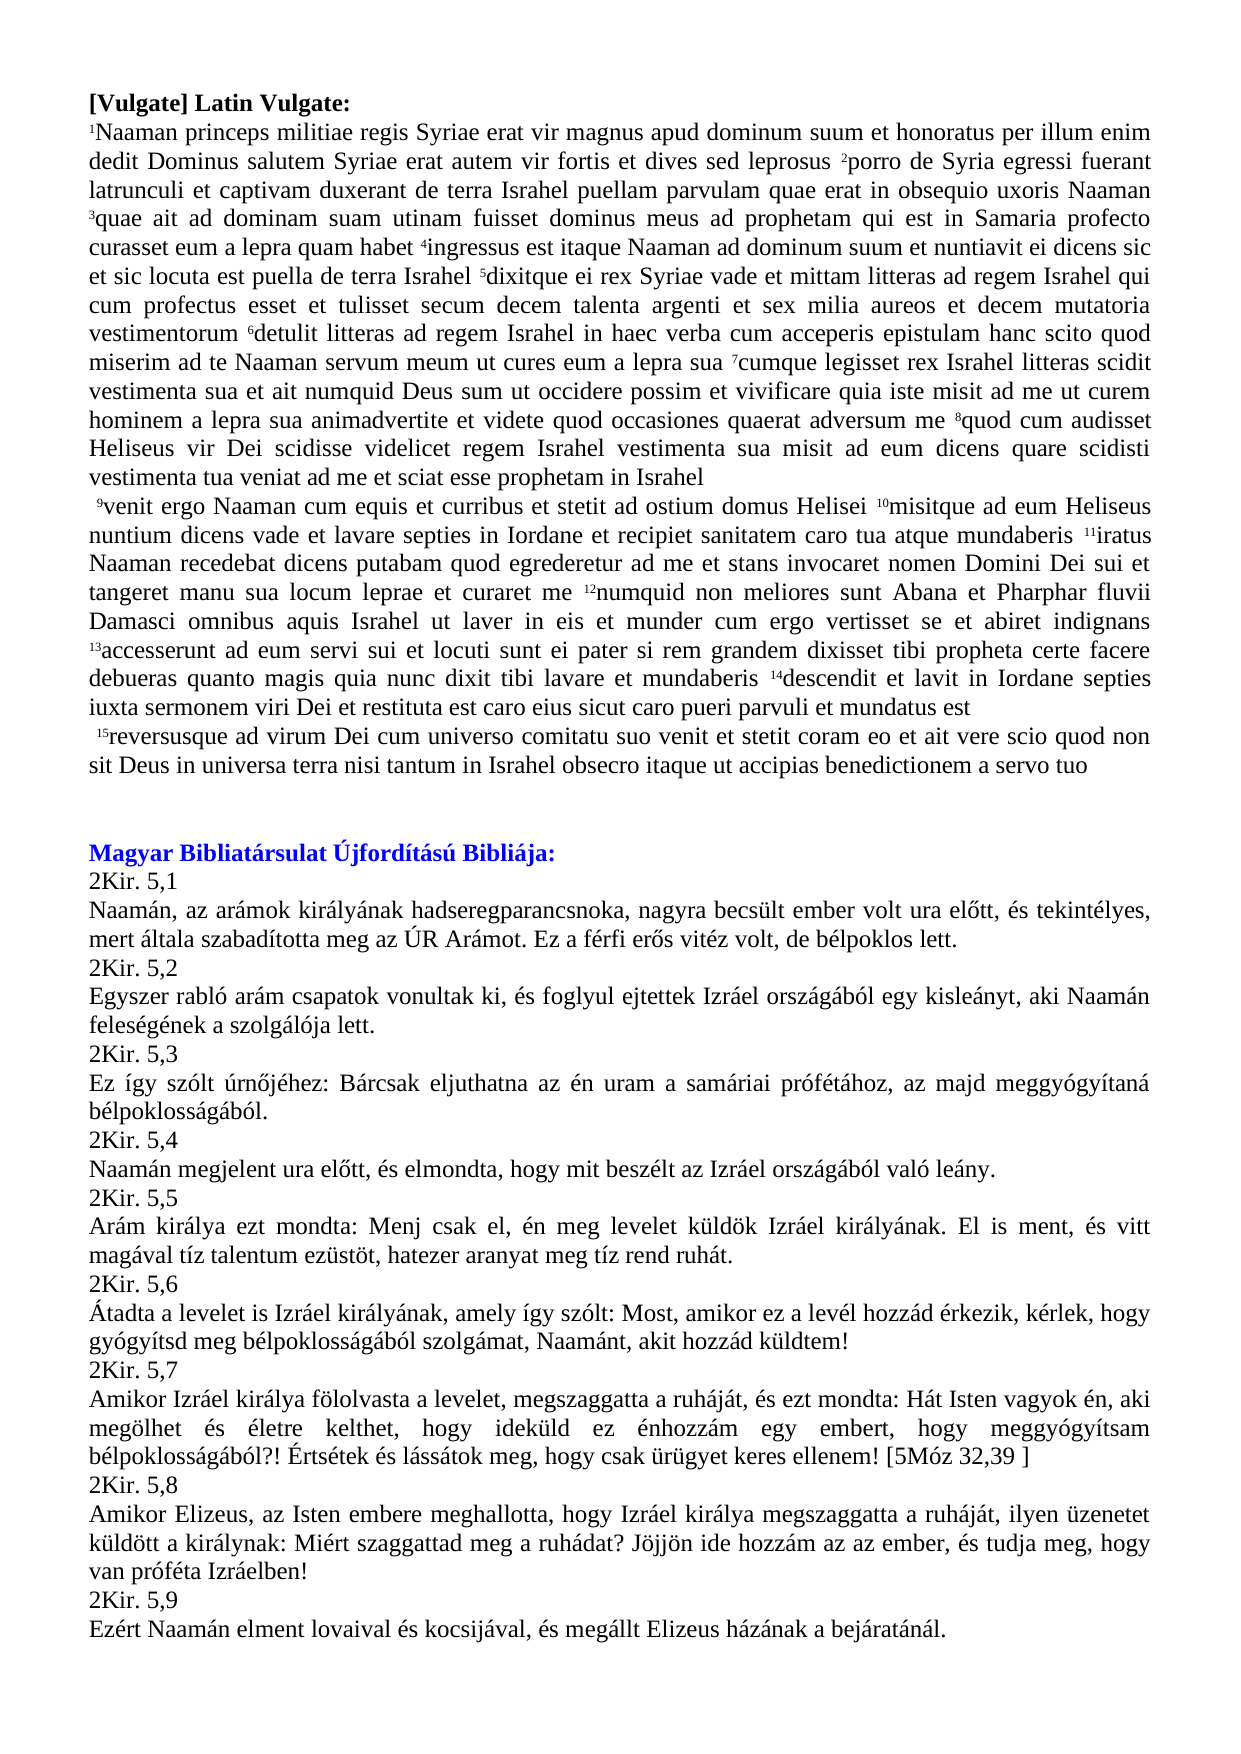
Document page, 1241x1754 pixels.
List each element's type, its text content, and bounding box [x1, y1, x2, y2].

text 2Kir. 5,1 [88, 866, 1152, 895]
text Magyar Bibliatársulat Újfordítású Bibliája: [88, 838, 1152, 866]
text 2Kir. 5,8 [88, 1470, 1152, 1499]
text Átadta a levelet is Izráel királyának, amely így szólt: Most, amikor ez a levél hozzád érkezik, kérlek, hogy gyógyítsd meg bélpoklosságából szolgámat, Naamánt, akit hozzád küldtem! [88, 1298, 1152, 1355]
text 2Kir. 5,3 [88, 1039, 1152, 1068]
text 2Kir. 5,2 [88, 953, 1152, 981]
text Naamán, az arámok királyának hadseregparancsnoka, nagyra becsült ember volt ura előtt, és tekintélyes, mert általa szabadította meg az ÚR Arámot. Ez a férfi erős vitéz volt, de bélpoklos lett. [88, 895, 1152, 953]
text 2Kir. 5,9 [88, 1585, 1152, 1614]
text 2Kir. 5,4 [88, 1125, 1152, 1154]
text 2Kir. 5,6 [88, 1269, 1152, 1298]
text [Vulgate] Latin Vulgate: [88, 88, 1152, 117]
text 2Kir. 5,7 [88, 1355, 1152, 1384]
text 9venit ergo Naaman cum equis et curribus et stetit ad ostium domus Helisei 10misitque ad eum Heliseus nuntium dicens vade et lavare septies in Iordane et recipiet sanitatem caro tua atque mundaberis 11iratus Naaman recedebat dicens putabam quod egrederetur ad me et stans invocaret nomen Domini Dei sui et tangeret manu sua locum leprae et curaret me 12numquid non meliores sunt Abana et Pharphar fluvii Damasci omnibus aquis Israhel ut laver in eis et munder cum ergo vertisset se et abiret indignans 13accesserunt ad eum servi sui et locuti sunt ei pater si rem grandem dixisset tibi propheta certe facere debueras quanto magis quia nunc dixit tibi lavare et mundaberis 14descendit et lavit in Iordane septies iuxta sermonem viri Dei et restituta est caro eius sicut caro pueri parvuli et mundatus est [88, 491, 1152, 721]
text Ezért Naamán elment lovaival és kocsijával, és megállt Elizeus házának a bejáratánál. [88, 1614, 1152, 1643]
text 1Naaman princeps militiae regis Syriae erat vir magnus apud dominum suum et honoratus per illum enim dedit Dominus salutem Syriae erat autem vir fortis et dives sed leprosus 2porro de Syria egressi fuerant latrunculi et captivam duxerant de terra Israhel puellam parvulam quae erat in obsequio uxoris Naaman 3quae ait ad dominam suam utinam fuisset dominus meus ad prophetam qui est in Samaria profecto curasset eum a lepra quam habet 4ingressus est itaque Naaman ad dominum suum et nuntiavit ei dicens sic et sic locuta est puella de terra Israhel 5dixitque ei rex Syriae vade et mittam litteras ad regem Israhel qui cum profectus esset et tulisset secum decem talenta argenti et sex milia aureos et decem mutatoria vestimentorum 6detulit litteras ad regem Israhel in haec verba cum acceperis epistulam hanc scito quod miserim ad te Naaman servum meum ut cures eum a lepra sua 7cumque legisset rex Israhel litteras scidit vestimenta sua et ait numquid Deus sum ut occidere possim et vivificare quia iste misit ad me ut curem hominem a lepra sua animadvertite et videte quod occasiones quaerat adversum me 8quod cum audisset Heliseus vir Dei scidisse videlicet regem Israhel vestimenta sua misit ad eum dicens quare scidisti vestimenta tua veniat ad me et sciat esse prophetam in Israhel [88, 117, 1152, 491]
text Ez így szólt úrnőjéhez: Bárcsak eljuthatna az én uram a samáriai prófétához, az majd meggyógyítaná bélpoklosságából. [88, 1068, 1152, 1125]
text Arám királya ezt mondta: Menj csak el, én meg levelet küldök Izráel királyának. El is ment, és vitt magával tíz talentum ezüstöt, hatezer aranyat meg tíz rend ruhát. [88, 1211, 1152, 1269]
text Amikor Izráel királya fölolvasta a levelet, megszaggatta a ruháját, és ezt mondta: Hát Isten vagyok én, aki megölhet és életre kelthet, hogy ideküld ez énhozzám egy embert, hogy meggyógyítsam bélpoklosságából?! Értsétek és lássátok meg, hogy csak ürügyet keres ellenem! [5Móz 32,39 ] [88, 1384, 1152, 1470]
text Egyszer rabló arám csapatok vonultak ki, és foglyul ejtettek Izráel országából egy kisleányt, aki Naamán feleségének a szolgálója lett. [88, 981, 1152, 1039]
text 15reversusque ad virum Dei cum universo comitatu suo venit et stetit coram eo et ait vere scio quod non sit Deus in universa terra nisi tantum in Israhel obsecro itaque ut accipias benedictionem a servo tuo [88, 721, 1152, 778]
text Naamán megjelent ura előtt, és elmondta, hogy mit beszélt az Izráel országából való leány. [88, 1154, 1152, 1183]
text Amikor Elizeus, az Isten embere meghallotta, hogy Izráel királya megszaggatta a ruháját, ilyen üzenetet küldött a királynak: Miért szaggattad meg a ruhádat? Jöjjön ide hozzám az az ember, és tudja meg, hogy van próféta Izráelben! [88, 1499, 1152, 1585]
text 2Kir. 5,5 [88, 1183, 1152, 1211]
